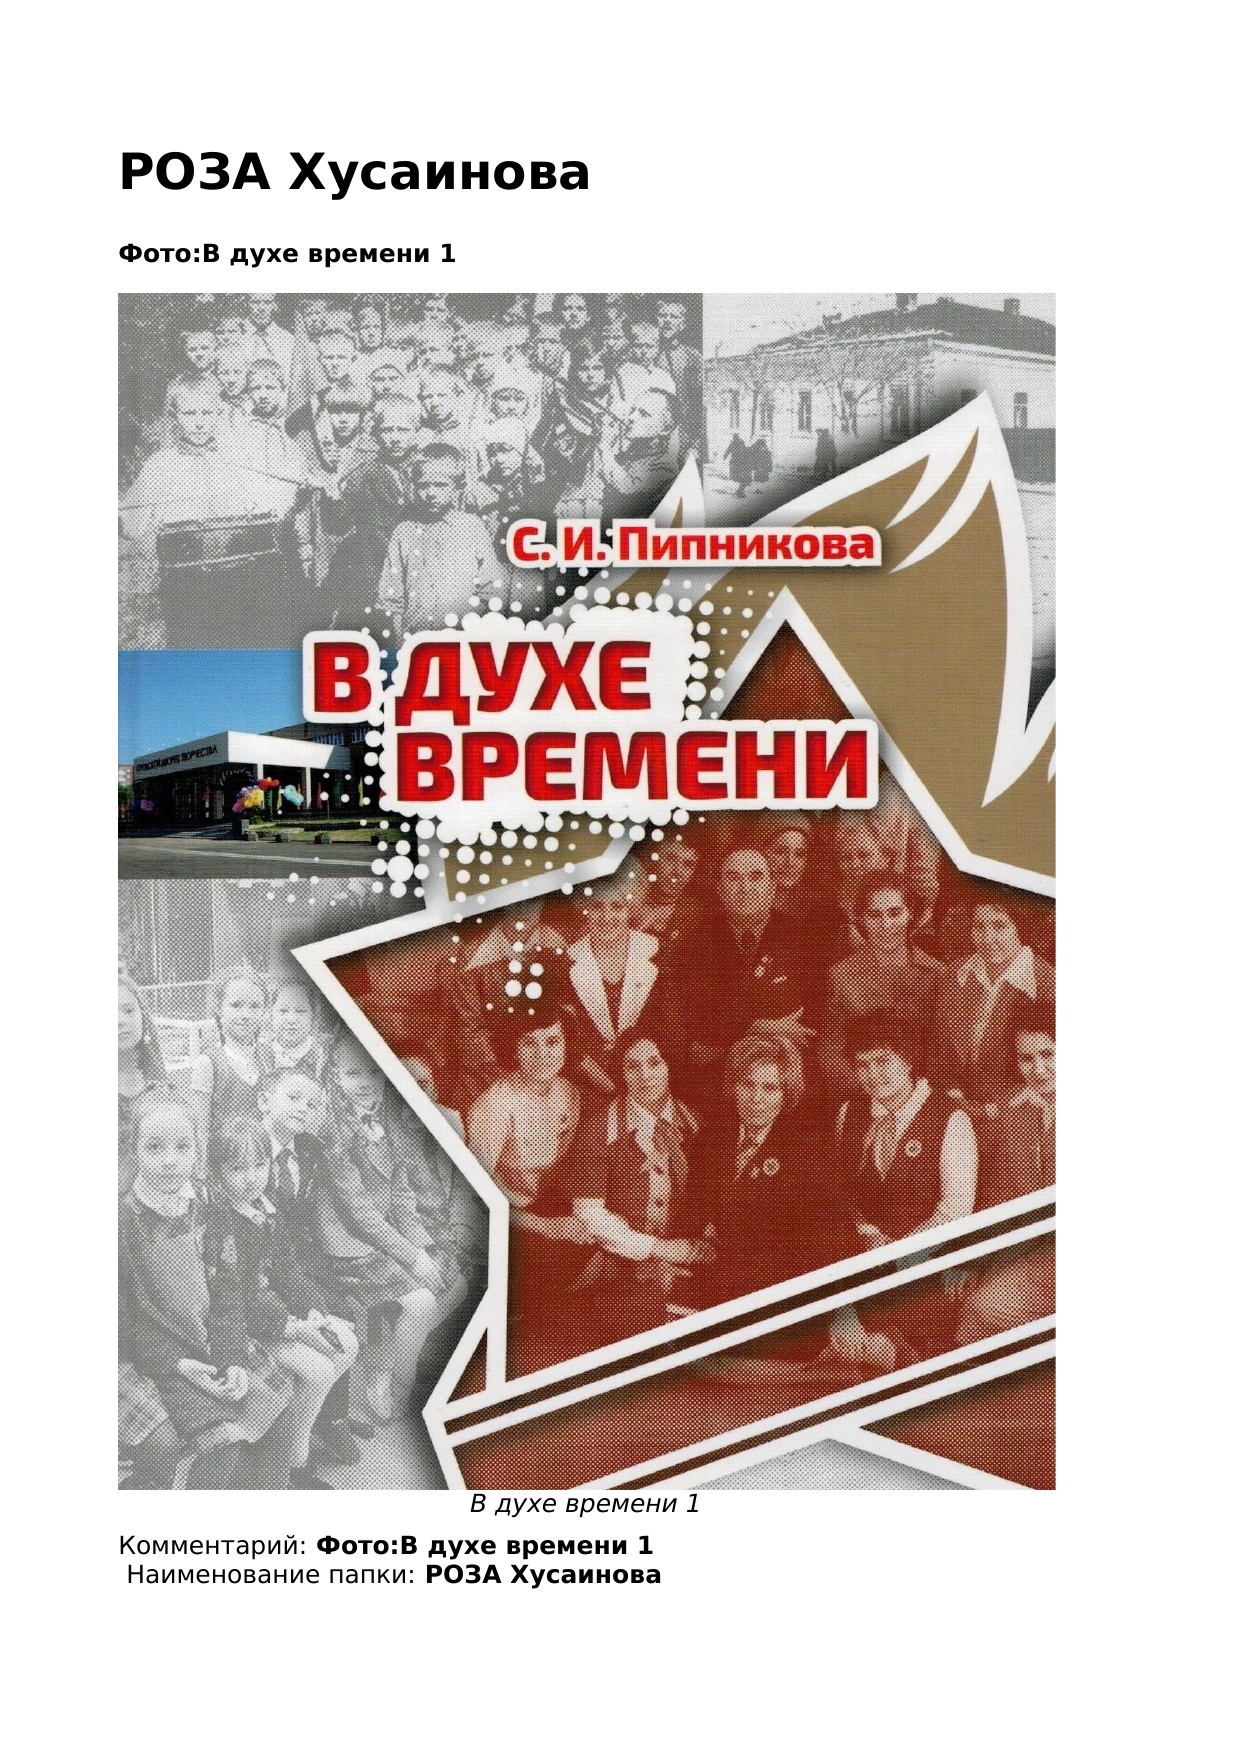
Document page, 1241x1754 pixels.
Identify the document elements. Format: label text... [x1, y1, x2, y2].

subtitle Фото:В духе времени 1 [118, 239, 1122, 268]
subtitle РОЗА Хусаинова [118, 143, 1122, 201]
picture [118, 293, 1056, 1490]
text В духе времени 1 [118, 1490, 1056, 1519]
text Комментарий: Фото:В духе времени 1 Наименование папки: РОЗА Хусаинова [118, 1531, 1122, 1619]
